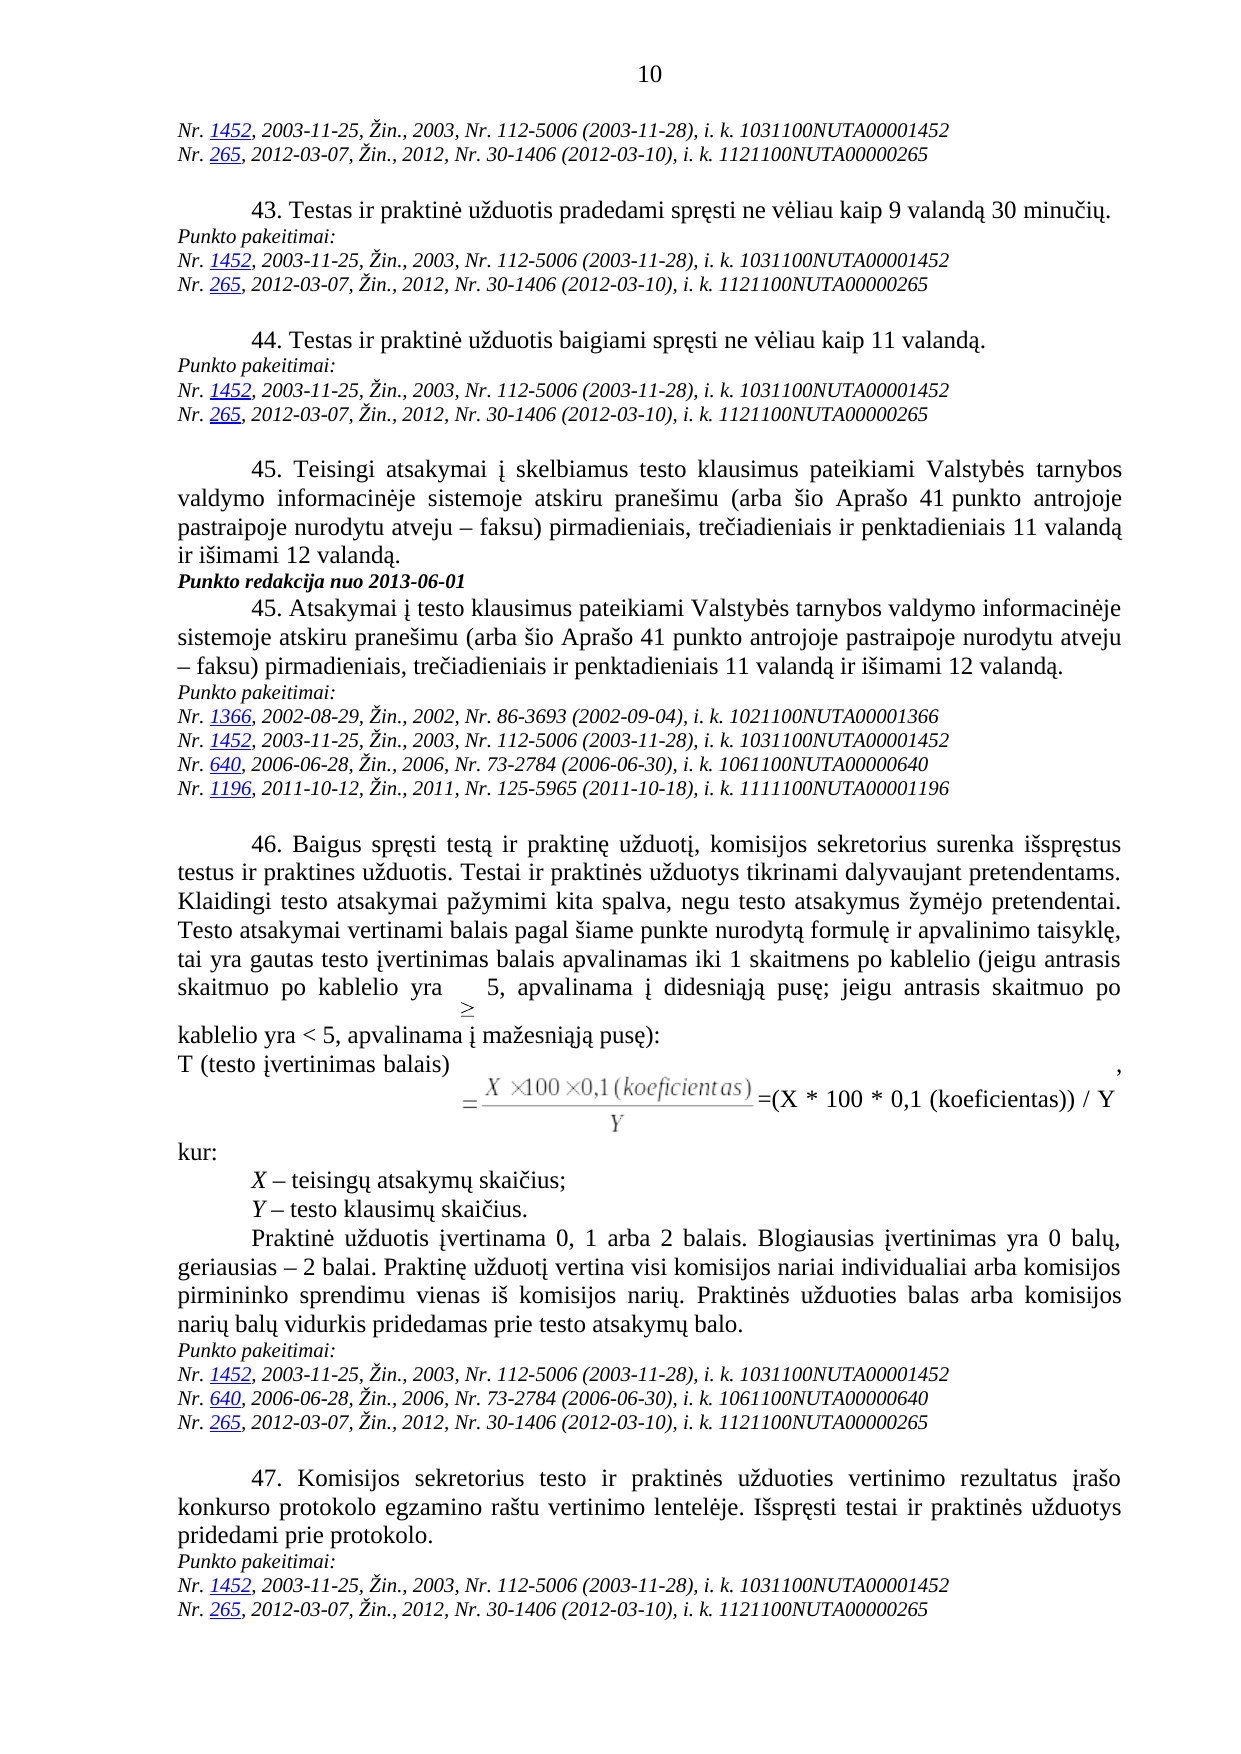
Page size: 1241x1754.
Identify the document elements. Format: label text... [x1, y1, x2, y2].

text Nr. 1452, 2003-11-25, Žin., 2003, Nr. 112-5006 (2003-11-28), i. k. 1031100NUTA00001452 [177, 248, 1122, 272]
text 45. Teisingi atsakymai į skelbiamus testo klausimus pateikiami Valstybės tarnybos valdymo informacinėje sistemoje atskiru pranešimu (arba šio Aprašo 41 punkto antrojoje pastraipoje nurodytu atveju – faksu) pirmadieniais, trečiadieniais ir penktadieniais 11 valandą ir išimami 12 valandą. [177, 454, 1122, 569]
text 43. Testas ir praktinė užduotis pradedami spręsti ne vėliau kaip 9 valandą 30 minučių. [177, 195, 1122, 224]
text Nr. 265, 2012-03-07, Žin., 2012, Nr. 30-1406 (2012-03-10), i. k. 1121100NUTA00000265 [177, 1597, 1122, 1621]
text Praktinė užduotis įvertinama 0, 1 arba 2 balais. Blogiausias įvertinimas yra 0 balų, geriausias – 2 balai. Praktinę užduotį vertina visi komisijos nariai individualiai arba komisijos pirmininko sprendimu vienas iš komisijos narių. Praktinės užduoties balas arba komisijos narių balų vidurkis pridedamas prie testo atsakymų balo. [177, 1223, 1122, 1338]
text 45. Atsakymai į testo klausimus pateikiami Valstybės tarnybos valdymo informacinėje sistemoje atskiru pranešimu (arba šio Aprašo 41 punkto antrojoje pastraipoje nurodytu atveju – faksu) pirmadieniais, trečiadieniais ir penktadieniais 11 valandą ir išimami 12 valandą. [177, 593, 1122, 680]
text Nr. 1196, 2011-10-12, Žin., 2011, Nr. 125-5965 (2011-10-18), i. k. 1111100NUTA00001196 [177, 776, 1122, 800]
text Punkto pakeitimai: [177, 680, 1122, 704]
text Punkto pakeitimai: [177, 1338, 1122, 1362]
text Y – testo klausimų skaičius. [177, 1194, 1122, 1223]
text Punkto pakeitimai: [177, 224, 1122, 248]
text Nr. 640, 2006-06-28, Žin., 2006, Nr. 73-2784 (2006-06-30), i. k. 1061100NUTA00000640 [177, 1386, 1122, 1410]
text 46. Baigus spręsti testą ir praktinę užduotį, komisijos sekretorius surenka išspręstus testus ir praktines užduotis. Testai ir praktinės užduotys tikrinami dalyvaujant pretendentams. Klaidingi testo atsakymai pažymimi kita spalva, negu testo atsakymus žymėjo pretendentai. Testo atsakymai vertinami balais pagal šiame punkte nurodytą formulę ir apvalinimo taisyklę, tai yra gautas testo įvertinimas balais apvalinamas iki 1 skaitmens po kablelio (jeigu antrasis skaitmuo po kablelio yra >= 5, apvalinama į didesniąją pusę; jeigu antrasis skaitmuo po kablelio yra < 5, apvalinama į mažesniąją pusę): [177, 829, 1122, 1049]
text Nr. 265, 2012-03-07, Žin., 2012, Nr. 30-1406 (2012-03-10), i. k. 1121100NUTA00000265 [177, 402, 1122, 426]
text 47. Komisijos sekretorius testo ir praktinės užduoties vertinimo rezultatus įrašo konkurso protokolo egzamino raštu vertinimo lentelėje. Išspręsti testai ir praktinės užduotys pridedami prie protokolo. [177, 1463, 1122, 1549]
text Nr. 1366, 2002-08-29, Žin., 2002, Nr. 86-3693 (2002-09-04), i. k. 1021100NUTA00001366 [177, 704, 1122, 728]
text Nr. 265, 2012-03-07, Žin., 2012, Nr. 30-1406 (2012-03-10), i. k. 1121100NUTA00000265 [177, 142, 1122, 166]
text 44. Testas ir praktinė užduotis baigiami spręsti ne vėliau kaip 11 valandą. [177, 325, 1122, 353]
text Punkto pakeitimai: [177, 353, 1122, 377]
text Nr. 1452, 2003-11-25, Žin., 2003, Nr. 112-5006 (2003-11-28), i. k. 1031100NUTA00001452 [177, 377, 1122, 402]
text Nr. 1452, 2003-11-25, Žin., 2003, Nr. 112-5006 (2003-11-28), i. k. 1031100NUTA00001452 [177, 118, 1122, 142]
text Nr. 1452, 2003-11-25, Žin., 2003, Nr. 112-5006 (2003-11-28), i. k. 1031100NUTA00001452 [177, 728, 1122, 752]
text Nr. 265, 2012-03-07, Žin., 2012, Nr. 30-1406 (2012-03-10), i. k. 1121100NUTA00000265 [177, 1410, 1122, 1434]
text T (testo įvertinimas balais) =(X * 100 * 0,1 (koeficientas)) / Y, kur: [177, 1049, 1122, 1165]
text Nr. 265, 2012-03-07, Žin., 2012, Nr. 30-1406 (2012-03-10), i. k. 1121100NUTA00000265 [177, 272, 1122, 296]
text Punkto redakcija nuo 2013-06-01 [177, 569, 1122, 593]
text X – teisingų atsakymų skaičius; [177, 1165, 1122, 1194]
text Nr. 1452, 2003-11-25, Žin., 2003, Nr. 112-5006 (2003-11-28), i. k. 1031100NUTA00001452 [177, 1362, 1122, 1386]
text Nr. 640, 2006-06-28, Žin., 2006, Nr. 73-2784 (2006-06-30), i. k. 1061100NUTA00000640 [177, 752, 1122, 776]
text Nr. 1452, 2003-11-25, Žin., 2003, Nr. 112-5006 (2003-11-28), i. k. 1031100NUTA00001452 [177, 1573, 1122, 1597]
text Punkto pakeitimai: [177, 1549, 1122, 1573]
